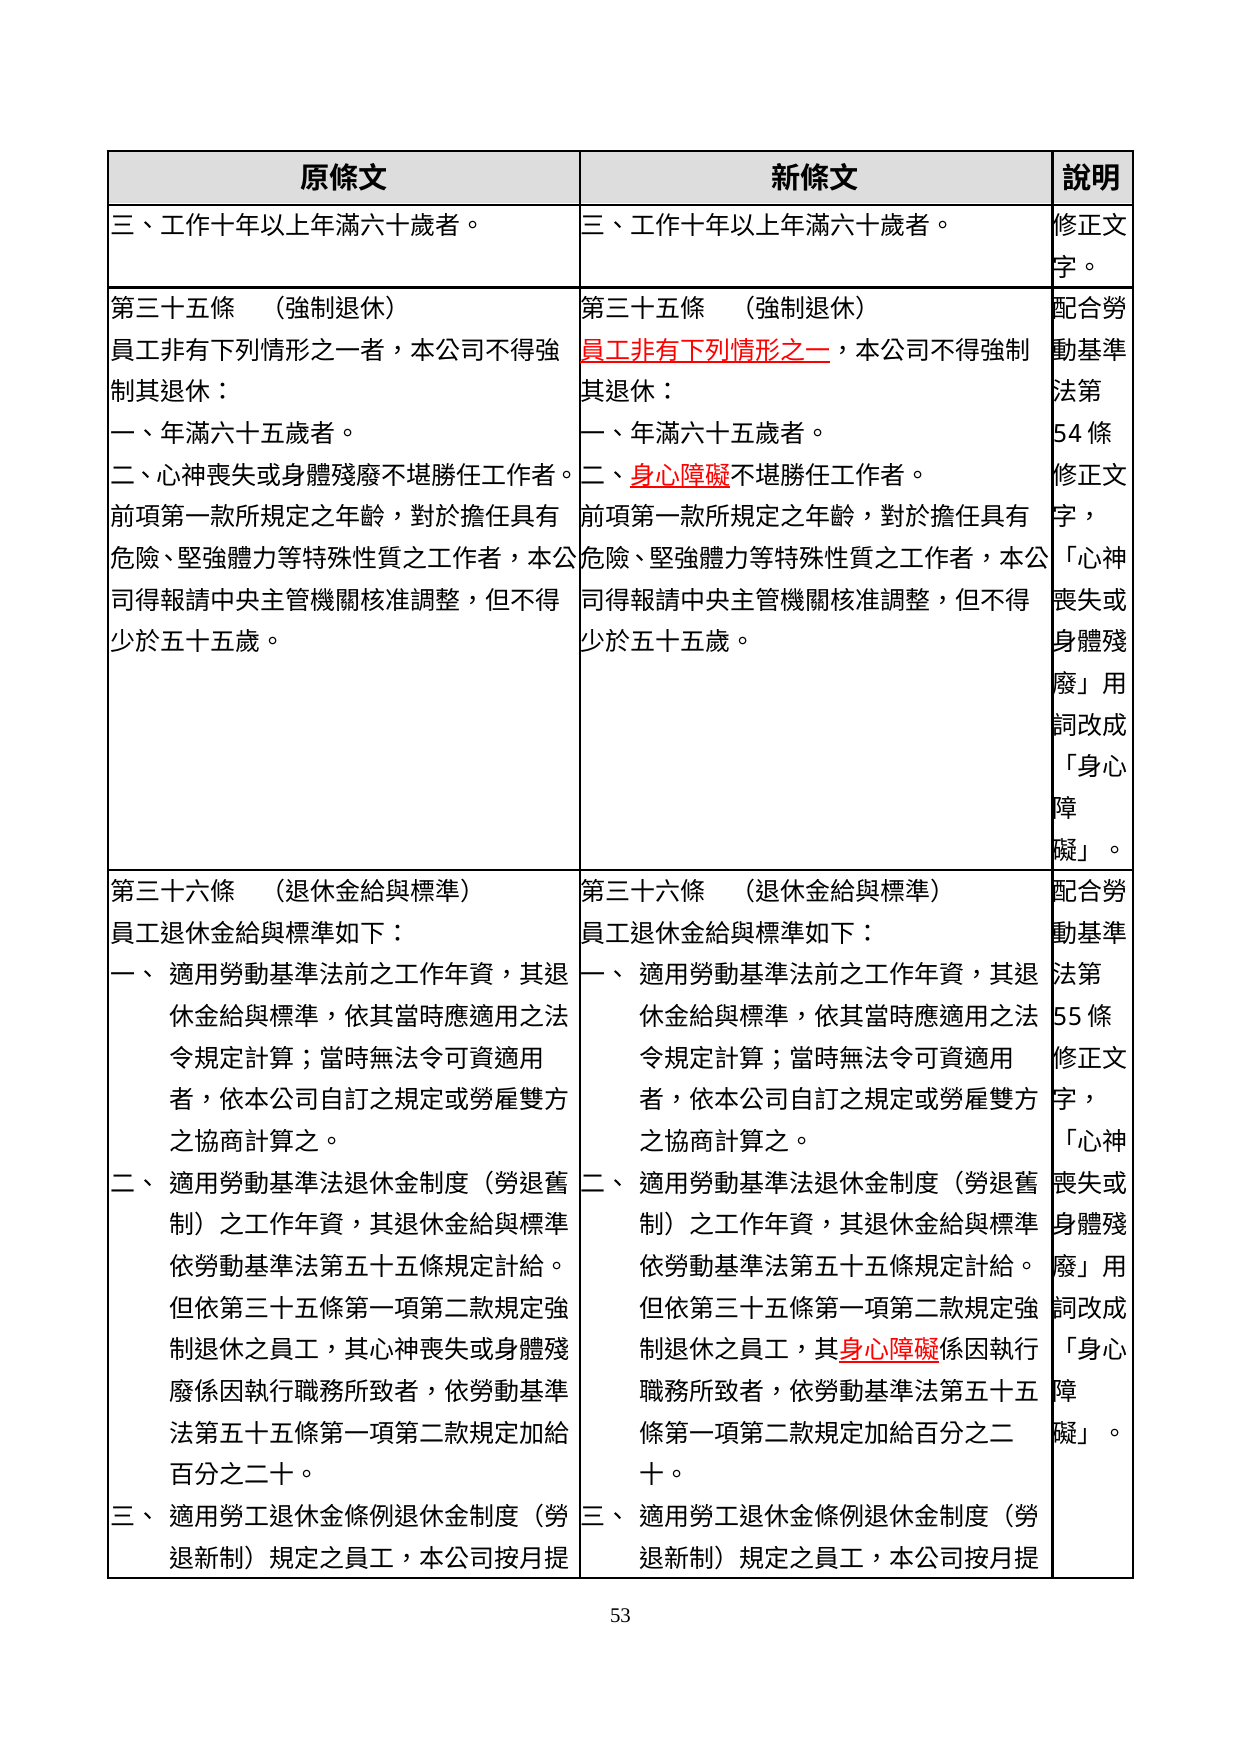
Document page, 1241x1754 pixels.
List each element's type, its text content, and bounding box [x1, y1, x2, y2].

table_cell 第三十五條 （強制退休） 員工非有下列情形之一者，本公司不得強制其退休： 一、年滿六十五歲者。 二、心神喪失或身體殘廢不堪勝任工作者。 前項第一款所規定之年齡，對於擔任具有危險、堅強體力等特殊性質之工作者，本公司得報請中央主管機關核准調整，但不得少於五十五歲。 [109, 289, 579, 869]
table_cell 修正文字。 [1054, 206, 1132, 286]
table_cell 第三十六條 （退休金給與標準） 員工退休金給與標準如下： 適用勞動基準法前之工作年資，其退休金給與標準，依其當時應適用之法令規定計算；當時無法令可資適用者，依本公司自訂之規定或勞雇雙方之協商計算之。 適用勞動基準法退休金制度（勞退舊制）之工作年資，其退休金給與標準依勞動基準法第五十五條規定計給。但依第三十五條第一項第二款規定強制退休之員工，其身心障礙係因執行職務所致者，依勞動基準法第五十五條第一項第二款規定加給百分之二十。 適用勞工退休金條例退休金制度（勞退新制）規定之員工，本公司按月提 [581, 871, 1051, 1577]
table_header 說明 [1054, 152, 1132, 203]
table_header 原條文 [109, 152, 579, 203]
table_cell 三、工作十年以上年滿六十歲者。 [581, 206, 1051, 286]
table_header 新條文 [581, 152, 1051, 203]
table_cell 第三十五條 （強制退休） 員工非有下列情形之一，本公司不得強制其退休： 一、年滿六十五歲者。 二、身心障礙不堪勝任工作者。 前項第一款所規定之年齡，對於擔任具有危險、堅強體力等特殊性質之工作者，本公司得報請中央主管機關核准調整，但不得少於五十五歲。 [581, 289, 1051, 869]
table_cell 配合勞動基準法第55條修正文字，「心神喪失或身體殘廢」用詞改成「身心障礙」。 [1054, 871, 1132, 1577]
table_cell 三、工作十年以上年滿六十歲者。 [109, 206, 579, 286]
table_cell 第三十六條 （退休金給與標準） 員工退休金給與標準如下： 適用勞動基準法前之工作年資，其退休金給與標準，依其當時應適用之法令規定計算；當時無法令可資適用者，依本公司自訂之規定或勞雇雙方之協商計算之。 適用勞動基準法退休金制度（勞退舊制）之工作年資，其退休金給與標準依勞動基準法第五十五條規定計給。但依第三十五條第一項第二款規定強制退休之員工，其心神喪失或身體殘廢係因執行職務所致者，依勞動基準法第五十五條第一項第二款規定加給百分之二十。 適用勞工退休金條例退休金制度（勞退新制）規定之員工，本公司按月提 [109, 871, 579, 1577]
table_cell 配合勞動基準法第54條修正文字， 「心神喪失或身體殘廢」用詞改成「身心障礙」。 [1054, 289, 1132, 869]
